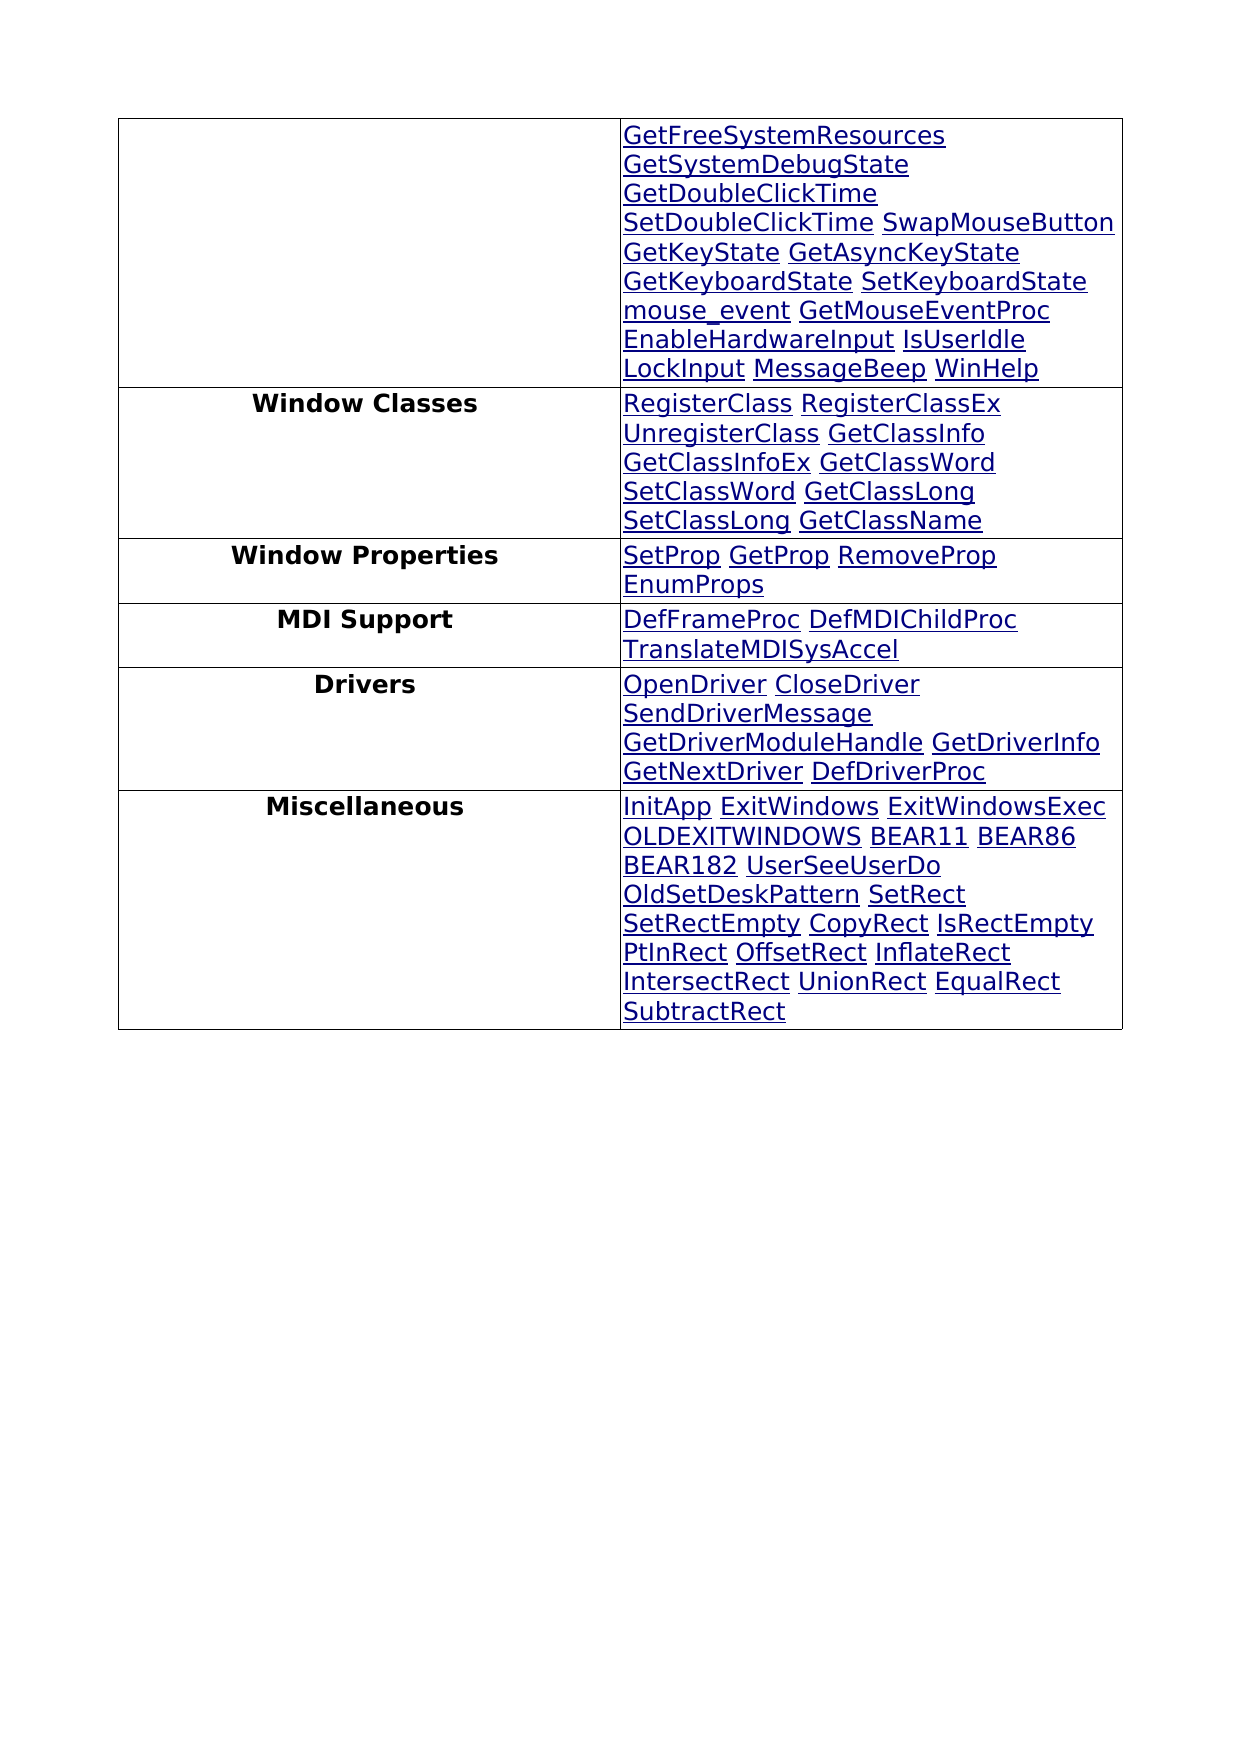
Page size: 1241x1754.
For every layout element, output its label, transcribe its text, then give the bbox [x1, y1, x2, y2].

table_cell OpenDriver CloseDriver SendDriverMessage GetDriverModuleHandle GetDriverInfo GetNextDriver DefDriverProc [621, 668, 1122, 789]
table_cell DefFrameProc DefMDIChildProc TranslateMDISysAccel [621, 604, 1122, 667]
table_cell Window Classes [119, 388, 620, 538]
table_cell SetProp GetProp RemoveProp EnumProps [621, 539, 1122, 603]
table_cell [119, 119, 620, 387]
table_cell MDI Support [119, 604, 620, 667]
table_cell InitApp ExitWindows ExitWindowsExec OLDEXITWINDOWS BEAR11 BEAR86 BEAR182 UserSeeUserDo OldSetDeskPattern SetRect SetRectEmpty CopyRect IsRectEmpty PtInRect OffsetRect InflateRect IntersectRect UnionRect EqualRect SubtractRect [621, 791, 1122, 1029]
table_cell Miscellaneous [119, 791, 620, 1029]
table_cell Window Properties [119, 539, 620, 603]
table_cell Drivers [119, 668, 620, 789]
table_cell GetFreeSystemResources GetSystemDebugState GetDoubleClickTime SetDoubleClickTime SwapMouseButton GetKeyState GetAsyncKeyState GetKeyboardState SetKeyboardState mouse_event GetMouseEventProc EnableHardwareInput IsUserIdle LockInput MessageBeep WinHelp [621, 119, 1122, 387]
table_cell RegisterClass RegisterClassEx UnregisterClass GetClassInfo GetClassInfoEx GetClassWord SetClassWord GetClassLong SetClassLong GetClassName [621, 388, 1122, 538]
